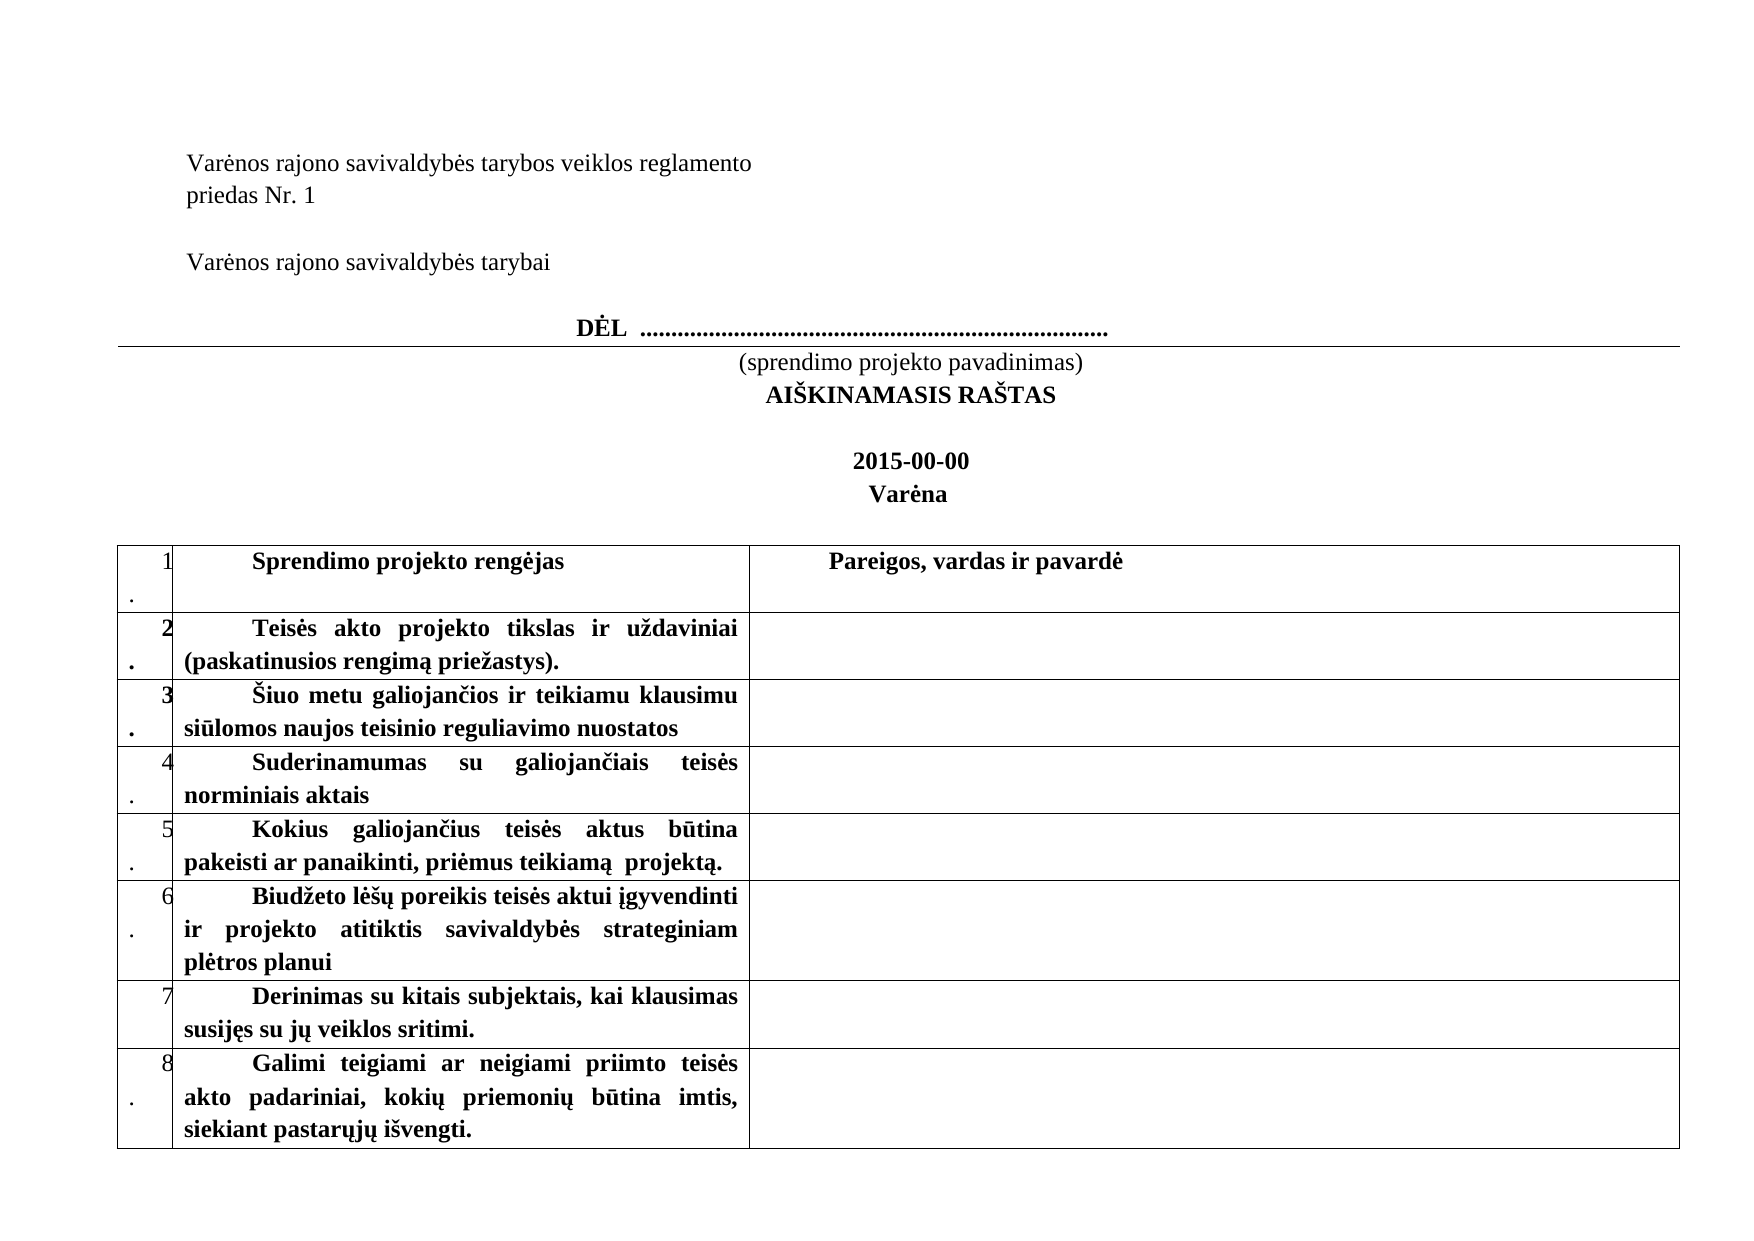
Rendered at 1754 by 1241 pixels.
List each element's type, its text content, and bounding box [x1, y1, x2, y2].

table_cell Derinimas su kitais subjektais, kai klausimas susijęs su jų veiklos sritimi. [173, 981, 749, 1047]
table_cell [750, 1049, 1679, 1148]
table_cell [1680, 612, 1704, 679]
table_cell [1680, 880, 1704, 980]
table_cell [1680, 813, 1704, 880]
table_cell [1680, 746, 1704, 813]
table_cell Galimi teigiami ar neigiami priimto teisės akto padariniai, kokių priemonių būtina imtis, siekiant pastarųjų išvengti. [173, 1049, 749, 1148]
table_cell [1680, 1048, 1704, 1148]
table_cell [750, 881, 1679, 980]
table_cell [1680, 679, 1704, 746]
table_cell 2. [118, 613, 172, 679]
table_cell 8. [118, 1049, 172, 1148]
table_cell Kokius galiojančius teisės aktus būtina pakeisti ar panaikinti, priėmus teikiamą projektą. [173, 814, 749, 880]
table_header 1. [118, 546, 172, 612]
text 2015-00-00 [118, 446, 1636, 474]
table_cell [750, 814, 1679, 880]
table_cell [750, 747, 1679, 813]
table_header Sprendimo projekto rengėjas [173, 546, 749, 612]
table_cell 6. [118, 881, 172, 980]
table_cell Suderinamumas su galiojančiais teisės norminiais aktais [173, 747, 749, 813]
text (sprendimo projekto pavadinimas) [118, 347, 1636, 376]
table_cell 4. [118, 747, 172, 813]
text Varėnos rajono savivaldybės tarybai [118, 247, 1636, 275]
text Varėna [118, 479, 1636, 508]
table_cell [1680, 980, 1704, 1047]
table_cell 7 [118, 981, 172, 1047]
table_cell 5. [118, 814, 172, 880]
table_cell Šiuo metu galiojančios ir teikiamu klausimu siūlomos naujos teisinio reguliavimo nuostatos [173, 680, 749, 746]
table_cell Teisės akto projekto tikslas ir uždaviniai (paskatinusios rengimą priežastys). [173, 613, 749, 679]
text priedas Nr. 1 [118, 181, 1636, 209]
table_cell [750, 680, 1679, 746]
table_cell 3. [118, 680, 172, 746]
table_cell [750, 981, 1679, 1047]
table_header Pareigos, vardas ir pavardė [750, 546, 1679, 612]
table_header DĖL ........................................................................... [118, 313, 1680, 346]
text AIŠKINAMASIS RAŠTAS [118, 380, 1636, 408]
text Varėnos rajono savivaldybės tarybos veiklos reglamento [118, 148, 1636, 176]
table_header [1680, 545, 1704, 612]
table_cell Biudžeto lėšų poreikis teisės aktui įgyvendinti ir projekto atitiktis savivaldybės strateginiam plėtros planui [173, 881, 749, 980]
table_cell [750, 613, 1679, 679]
